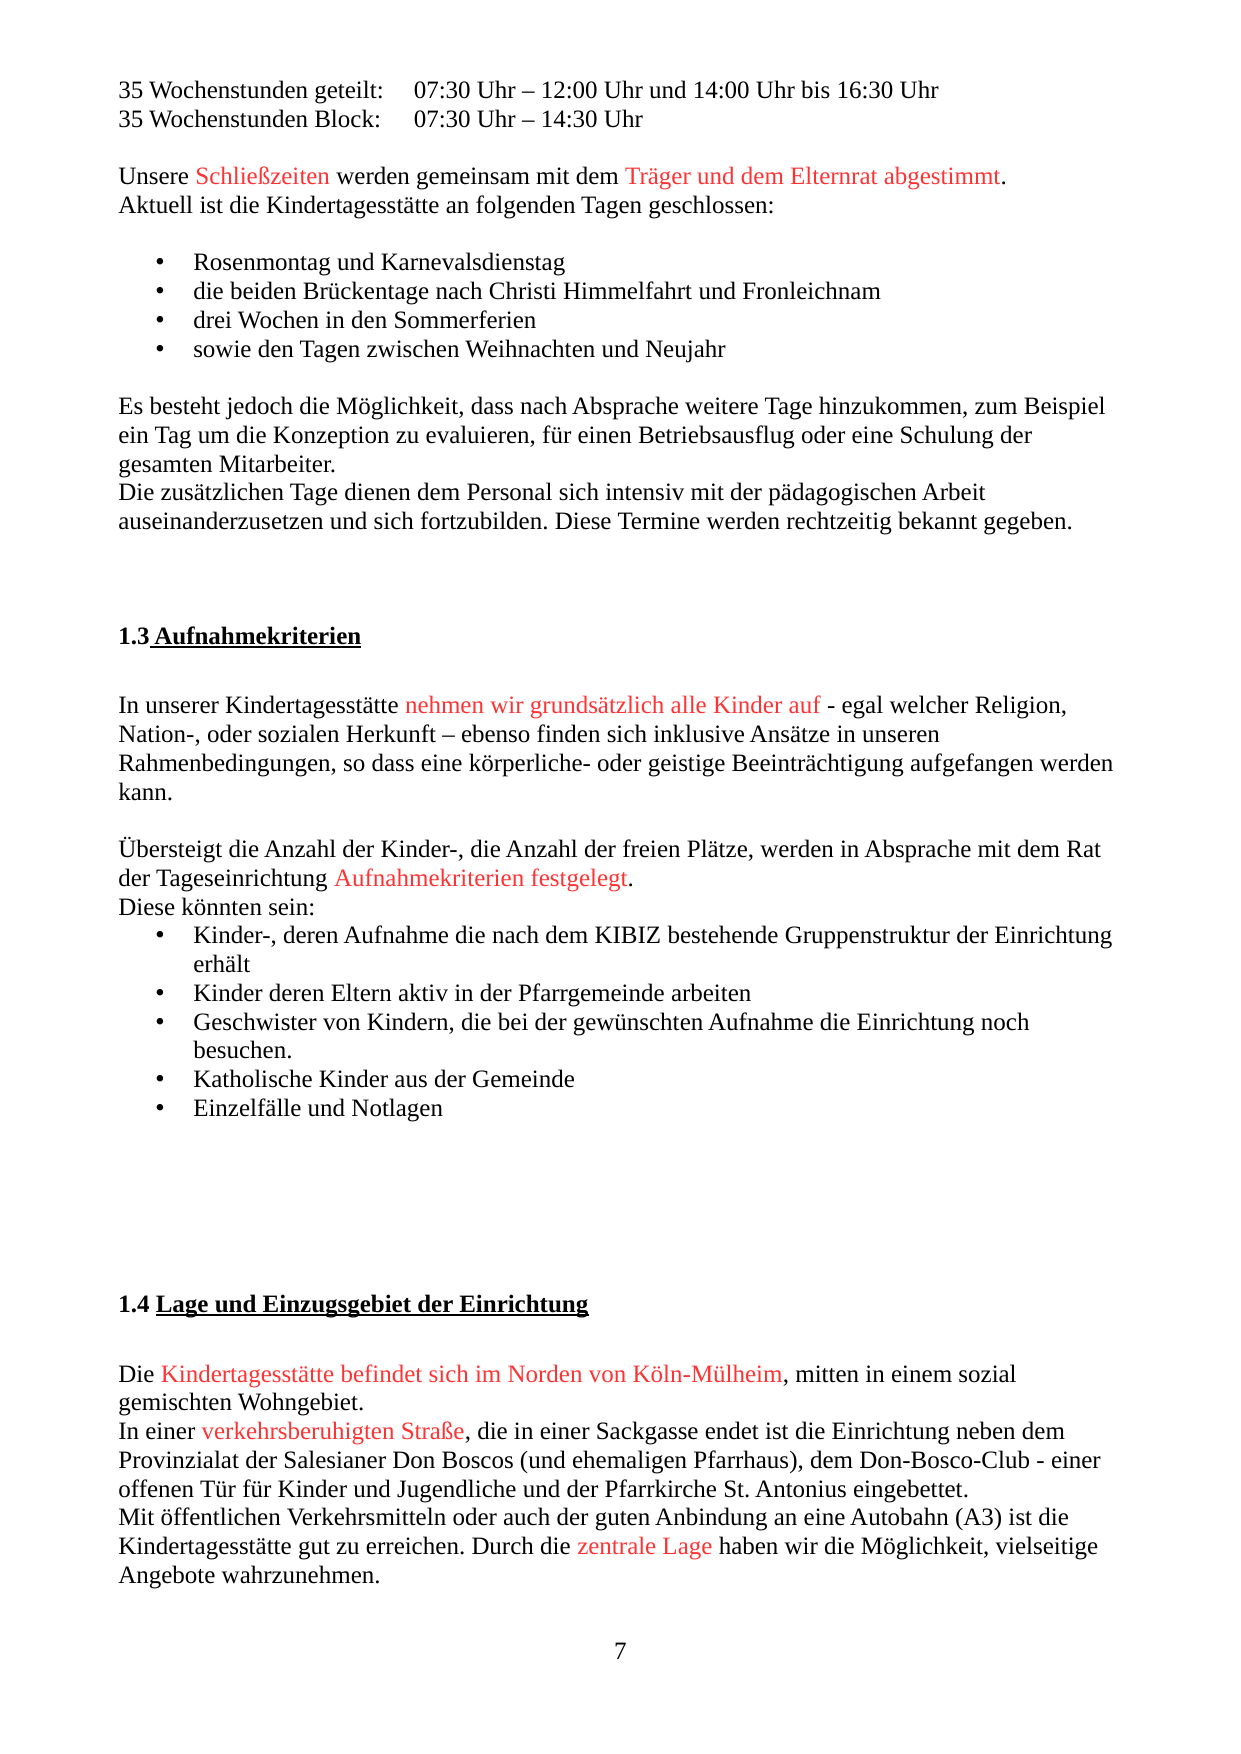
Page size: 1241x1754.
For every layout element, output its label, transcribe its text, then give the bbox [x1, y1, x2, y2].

text Die Kindertagesstätte befindet sich im Norden von Köln-Mülheim, mitten in einem sozial gemischten Wohngebiet. [118, 1359, 1122, 1416]
list sowie den Tagen zwischen Weihnachten und Neujahr [156, 334, 1122, 362]
list Geschwister von Kindern, die bei der gewünschten Aufnahme die Einrichtung noch besuchen. [156, 1007, 1122, 1064]
text Es besteht jedoch die Möglichkeit, dass nach Absprache weitere Tage hinzukommen, zum Beispiel ein Tag um die Konzeption zu evaluieren, für einen Betriebsausflug oder eine Schulung der gesamten Mitarbeiter. [118, 391, 1122, 477]
list Kinder deren Eltern aktiv in der Pfarrgemeinde arbeiten [156, 978, 1122, 1007]
text Mit öffentlichen Verkehrsmitteln oder auch der guten Anbindung an eine Autobahn (A3) ist die Kindertagesstätte gut zu erreichen. Durch die zentrale Lage haben wir die Möglichkeit, vielseitige Angebote wahrzunehmen. [118, 1502, 1122, 1589]
text Die zusätzlichen Tage dienen dem Personal sich intensiv mit der pädagogischen Arbeit auseinanderzusetzen und sich fortzubilden. Diese Termine werden rechtzeitig bekannt gegeben. [118, 477, 1122, 535]
text 35 Wochenstunden geteilt: 07:30 Uhr – 12:00 Uhr und 14:00 Uhr bis 16:30 Uhr [118, 75, 1122, 104]
text Übersteigt die Anzahl der Kinder-, die Anzahl der freien Plätze, werden in Absprache mit dem Rat der Tageseinrichtung Aufnahmekriterien festgelegt. [118, 834, 1122, 892]
text 1.3 Aufnahmekriterien [118, 621, 1122, 650]
list Kinder-, deren Aufnahme die nach dem KIBIZ bestehende Gruppenstruktur der Einrichtung erhält [156, 921, 1122, 978]
list die beiden Brückentage nach Christi Himmelfahrt und Fronleichnam [156, 276, 1122, 305]
text 1.4 Lage und Einzugsgebiet der Einrichtung [118, 1289, 1122, 1318]
text Unsere Schließzeiten werden gemeinsam mit dem Träger und dem Elternrat abgestimmt. [118, 161, 1122, 190]
text Aktuell ist die Kindertagesstätte an folgenden Tagen geschlossen: [118, 190, 1122, 219]
list Rosenmontag und Karnevalsdienstag [156, 247, 1122, 276]
text Diese könnten sein: [118, 892, 1122, 921]
list Einzelfälle und Notlagen [156, 1093, 1122, 1122]
text In unserer Kindertagesstätte nehmen wir grundsätzlich alle Kinder auf - egal welcher Religion, Nation-, oder sozialen Herkunft – ebenso finden sich inklusive Ansätze in unseren Rahmenbedingungen, so dass eine körperliche- oder geistige Beeinträchtigung aufgefangen werden kann. [118, 691, 1122, 806]
list Katholische Kinder aus der Gemeinde [156, 1064, 1122, 1093]
list drei Wochen in den Sommerferien [156, 305, 1122, 334]
text 35 Wochenstunden Block: 07:30 Uhr – 14:30 Uhr [118, 104, 1122, 132]
text In einer verkehrsberuhigten Straße, die in einer Sackgasse endet ist die Einrichtung neben dem Provinzialat der Salesianer Don Boscos (und ehemaligen Pfarrhaus), dem Don-Bosco-Club - einer offenen Tür für Kinder und Jugendliche und der Pfarrkirche St. Antonius eingebettet. [118, 1416, 1122, 1502]
